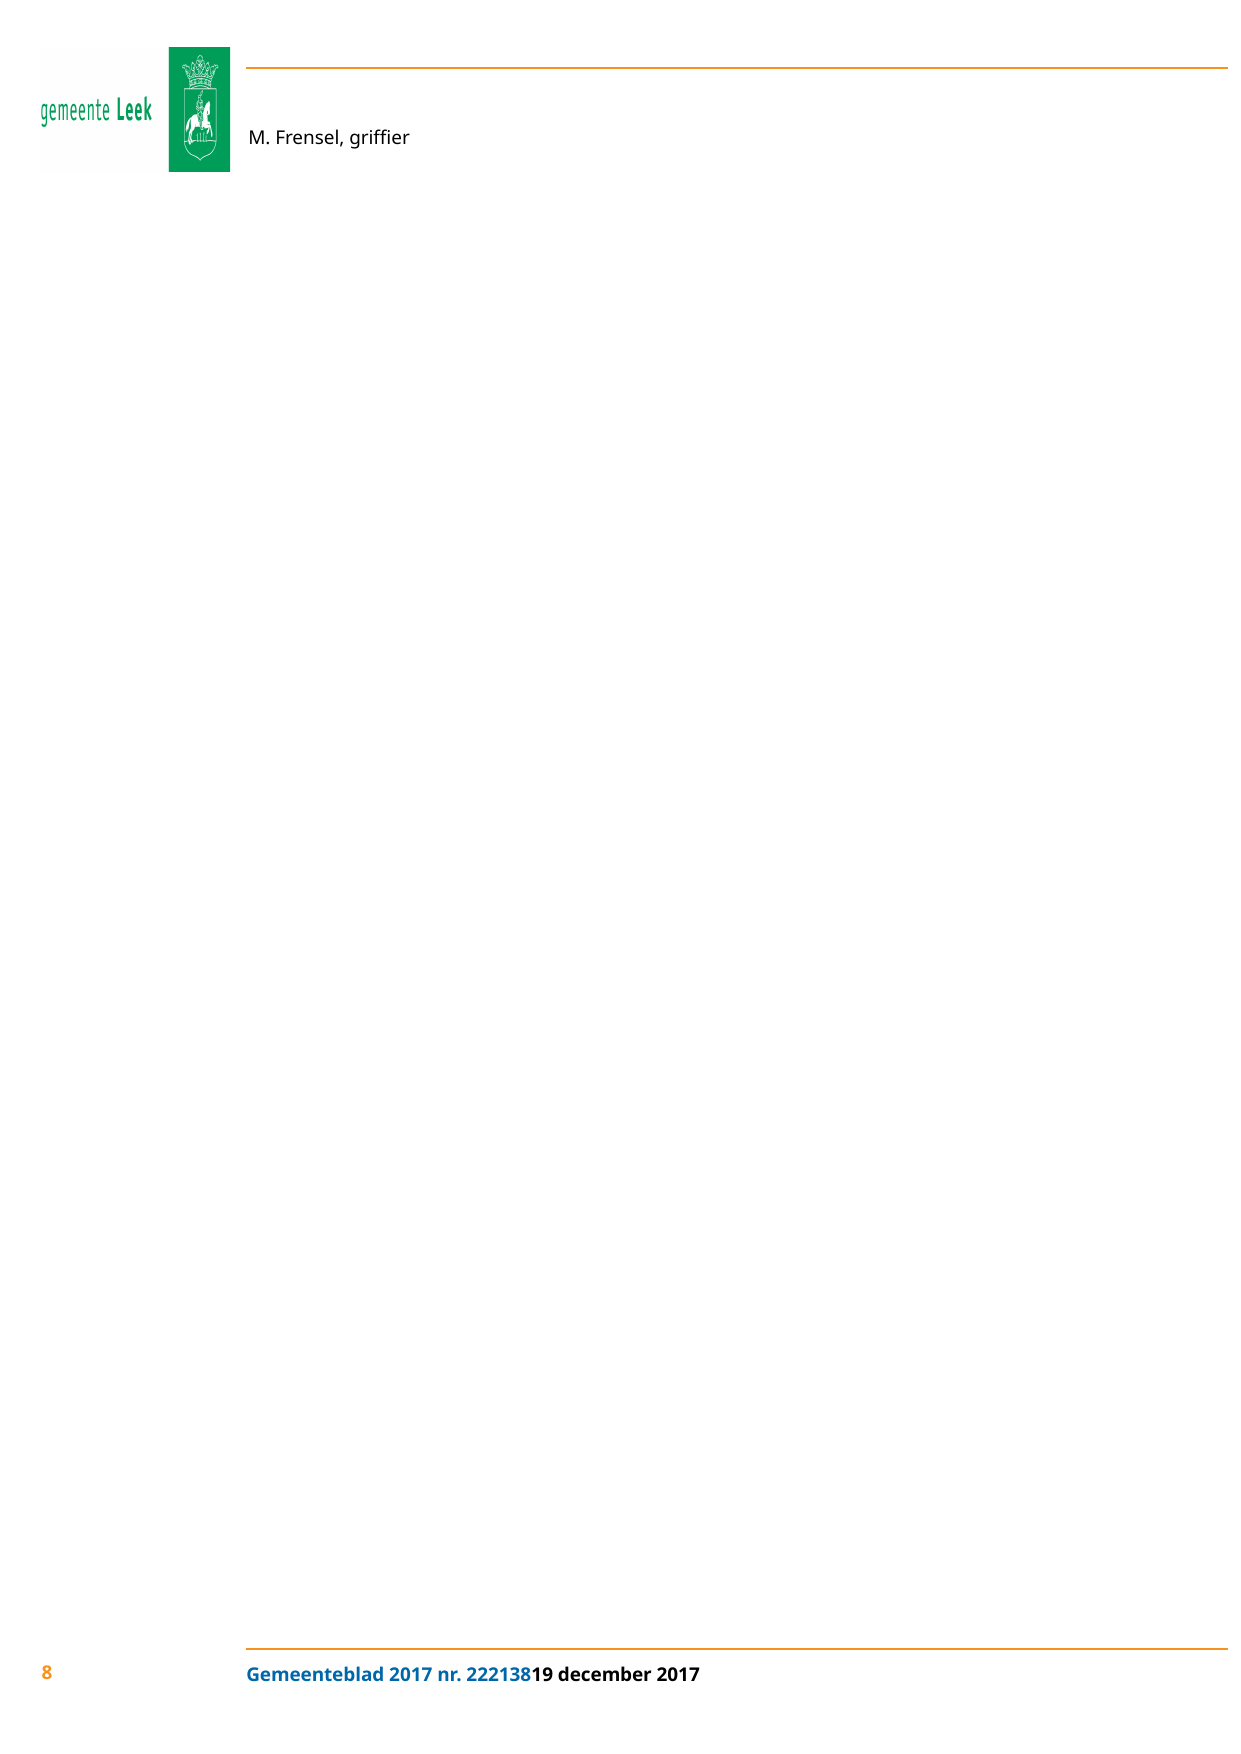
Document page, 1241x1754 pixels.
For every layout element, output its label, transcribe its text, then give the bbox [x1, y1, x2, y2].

text M. Frensel, griffier [248, 124, 1152, 150]
picture [41, 47, 231, 172]
